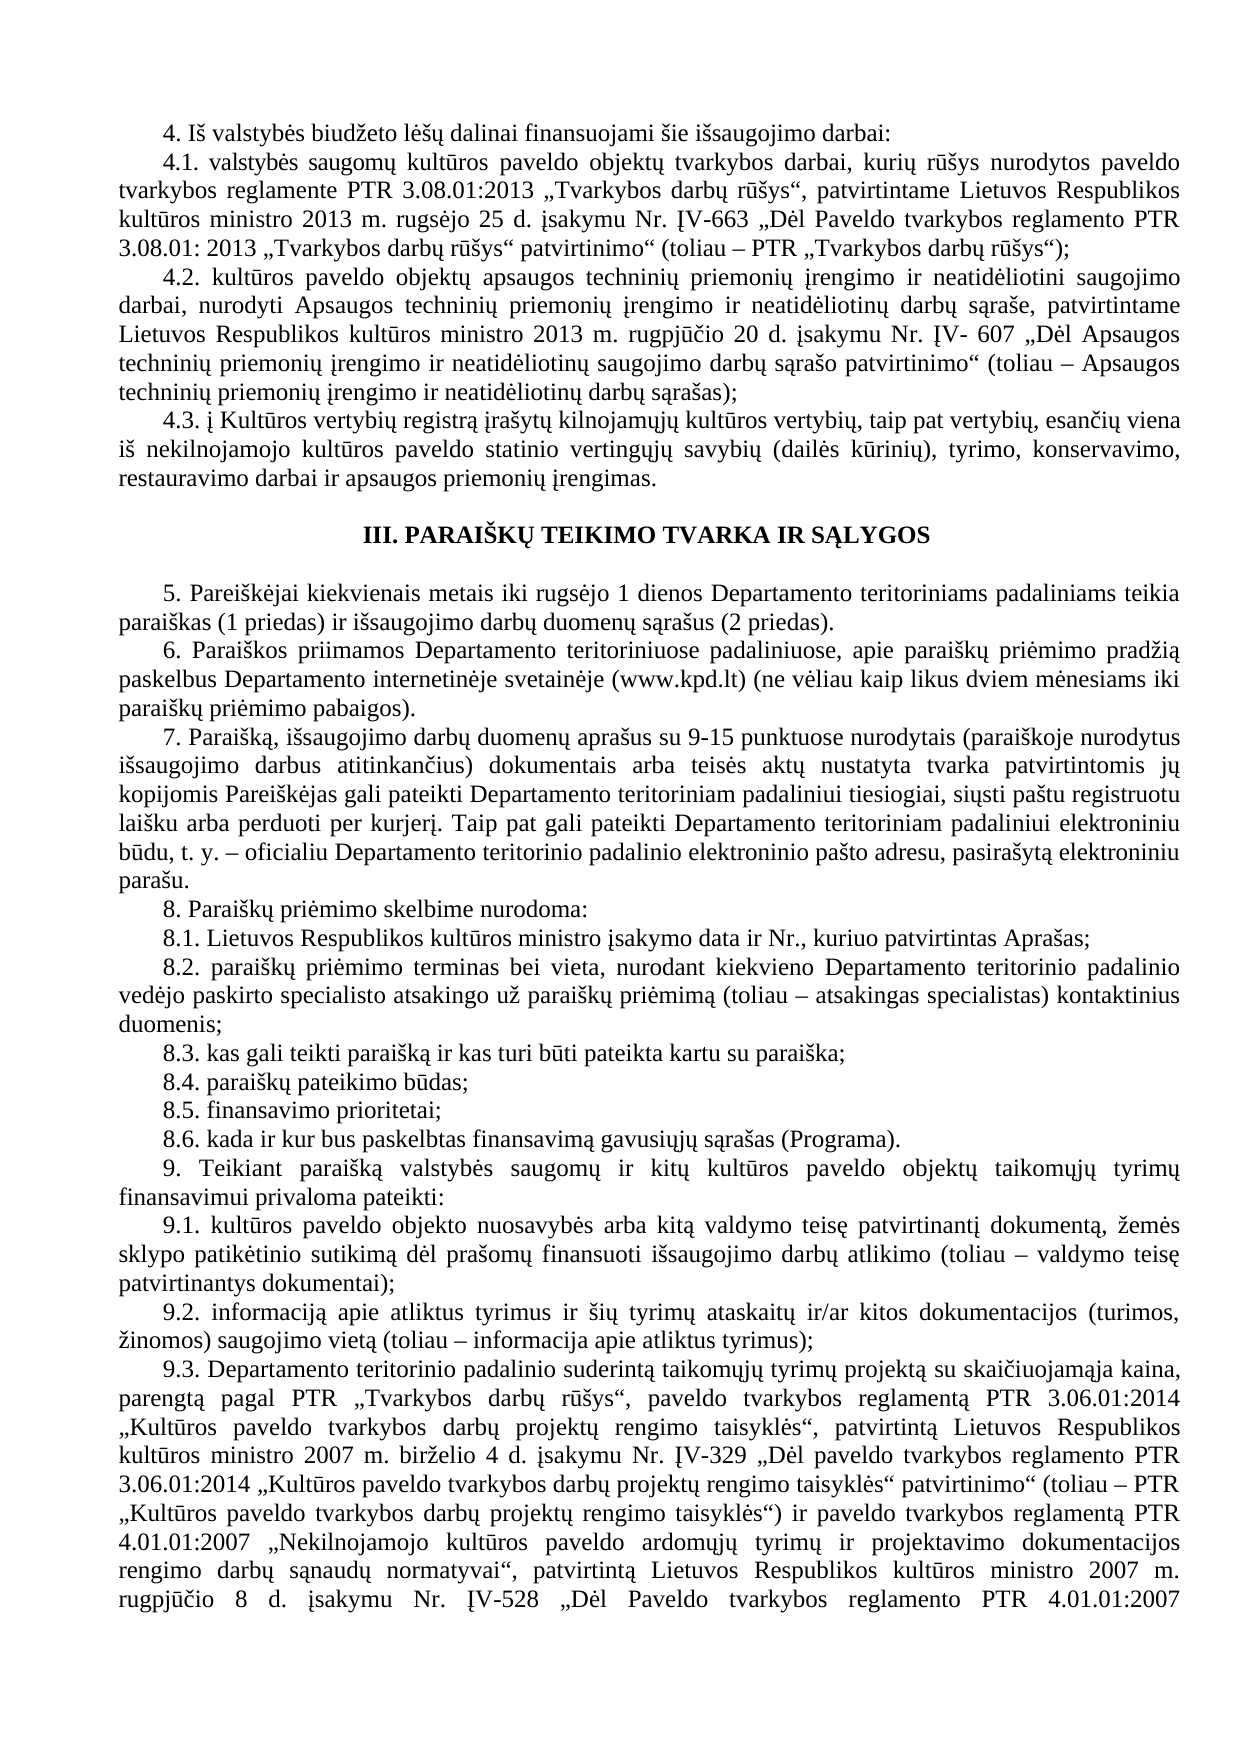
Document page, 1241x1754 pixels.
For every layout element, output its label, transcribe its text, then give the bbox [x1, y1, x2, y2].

text 8.5. finansavimo prioritetai; [118, 1096, 1181, 1124]
text 4.2. kultūros paveldo objektų apsaugos techninių priemonių įrengimo ir neatidėliotini saugojimo darbai, nurodyti Apsaugos techninių priemonių įrengimo ir neatidėliotinų darbų sąraše, patvirtintame Lietuvos Respublikos kultūros ministro 2013 m. rugpjūčio 20 d. įsakymu Nr. ĮV- 607 „Dėl Apsaugos techninių priemonių įrengimo ir neatidėliotinų saugojimo darbų sąrašo patvirtinimo“ (toliau – Apsaugos techninių priemonių įrengimo ir neatidėliotinų darbų sąrašas); [118, 262, 1181, 406]
text 7. Paraišką, išsaugojimo darbų duomenų aprašus su 9-15 punktuose nurodytais (paraiškoje nurodytus išsaugojimo darbus atitinkančius) dokumentais arba teisės aktų nustatyta tvarka patvirtintomis jų kopijomis Pareiškėjas gali pateikti Departamento teritoriniam padaliniui tiesiogiai, siųsti paštu registruotu laišku arba perduoti per kurjerį. Taip pat gali pateikti Departamento teritoriniam padaliniui elektroniniu būdu, t. y. – oficialiu Departamento teritorinio padalinio elektroninio pašto adresu, pasirašytą elektroniniu parašu. [118, 722, 1181, 894]
text 8.6. kada ir kur bus paskelbtas finansavimą gavusiųjų sąrašas (Programa). [118, 1124, 1181, 1153]
text 9. Teikiant paraišką valstybės saugomų ir kitų kultūros paveldo objektų taikomųjų tyrimų finansavimui privaloma pateikti: [118, 1153, 1181, 1211]
text 4.1. valstybės saugomų kultūros paveldo objektų tvarkybos darbai, kurių rūšys nurodytos paveldo tvarkybos reglamente PTR 3.08.01:2013 „Tvarkybos darbų rūšys“, patvirtintame Lietuvos Respublikos kultūros ministro 2013 m. rugsėjo 25 d. įsakymu Nr. ĮV-663 „Dėl Paveldo tvarkybos reglamento PTR 3.08.01: 2013 „Tvarkybos darbų rūšys“ patvirtinimo“ (toliau – PTR „Tvarkybos darbų rūšys“); [118, 147, 1181, 262]
text 9.3. Departamento teritorinio padalinio suderintą taikomųjų tyrimų projektą su skaičiuojamąja kaina, parengtą pagal PTR „Tvarkybos darbų rūšys“, paveldo tvarkybos reglamentą PTR 3.06.01:2014 „Kultūros paveldo tvarkybos darbų projektų rengimo taisyklės“, patvirtintą Lietuvos Respublikos kultūros ministro 2007 m. birželio 4 d. įsakymu Nr. ĮV-329 „Dėl paveldo tvarkybos reglamento PTR 3.06.01:2014 „Kultūros paveldo tvarkybos darbų projektų rengimo taisyklės“ patvirtinimo“ (toliau – PTR „Kultūros paveldo tvarkybos darbų projektų rengimo taisyklės“) ir paveldo tvarkybos reglamentą PTR 4.01.01:2007 „Nekilnojamojo kultūros paveldo ardomųjų tyrimų ir projektavimo dokumentacijos rengimo darbų sąnaudų normatyvai“, patvirtintą Lietuvos Respublikos kultūros ministro 2007 m. rugpjūčio 8 d. įsakymu Nr. ĮV-528 „Dėl Paveldo tvarkybos reglamento PTR 4.01.01:2007 [118, 1354, 1181, 1613]
text 9.2. informaciją apie atliktus tyrimus ir šių tyrimų ataskaitų ir/ar kitos dokumentacijos (turimos, žinomos) saugojimo vietą (toliau – informacija apie atliktus tyrimus); [118, 1297, 1181, 1354]
text 5. Pareiškėjai kiekvienais metais iki rugsėjo 1 dienos Departamento teritoriniams padaliniams teikia paraiškas (1 priedas) ir išsaugojimo darbų duomenų sąrašus (2 priedas). [118, 578, 1181, 636]
text 8.1. Lietuvos Respublikos kultūros ministro įsakymo data ir Nr., kuriuo patvirtintas Aprašas; [118, 923, 1181, 952]
text 8.2. paraiškų priėmimo terminas bei vieta, nurodant kiekvieno Departamento teritorinio padalinio vedėjo paskirto specialisto atsakingo už paraiškų priėmimą (toliau – atsakingas specialistas) kontaktinius duomenis; [118, 952, 1181, 1038]
text III. PARAIŠKŲ TEIKIMO TVARKA IR SĄLYGOS [118, 521, 1181, 549]
text 6. Paraiškos priimamos Departamento teritoriniuose padaliniuose, apie paraiškų priėmimo pradžią paskelbus Departamento internetinėje svetainėje (www.kpd.lt) (ne vėliau kaip likus dviem mėnesiams iki paraiškų priėmimo pabaigos). [118, 636, 1181, 722]
text 9.1. kultūros paveldo objekto nuosavybės arba kitą valdymo teisę patvirtinantį dokumentą, žemės sklypo patikėtinio sutikimą dėl prašomų finansuoti išsaugojimo darbų atlikimo (toliau – valdymo teisę patvirtinantys dokumentai); [118, 1211, 1181, 1297]
text 8.3. kas gali teikti paraišką ir kas turi būti pateikta kartu su paraiška; [118, 1038, 1181, 1067]
text 4.3. į Kultūros vertybių registrą įrašytų kilnojamųjų kultūros vertybių, taip pat vertybių, esančių viena iš nekilnojamojo kultūros paveldo statinio vertingųjų savybių (dailės kūrinių), tyrimo, konservavimo, restauravimo darbai ir apsaugos priemonių įrengimas. [118, 406, 1181, 492]
text 8. Paraiškų priėmimo skelbime nurodoma: [118, 894, 1181, 923]
text 8.4. paraiškų pateikimo būdas; [118, 1067, 1181, 1096]
text 4. Iš valstybės biudžeto lėšų dalinai finansuojami šie išsaugojimo darbai: [118, 118, 1181, 147]
